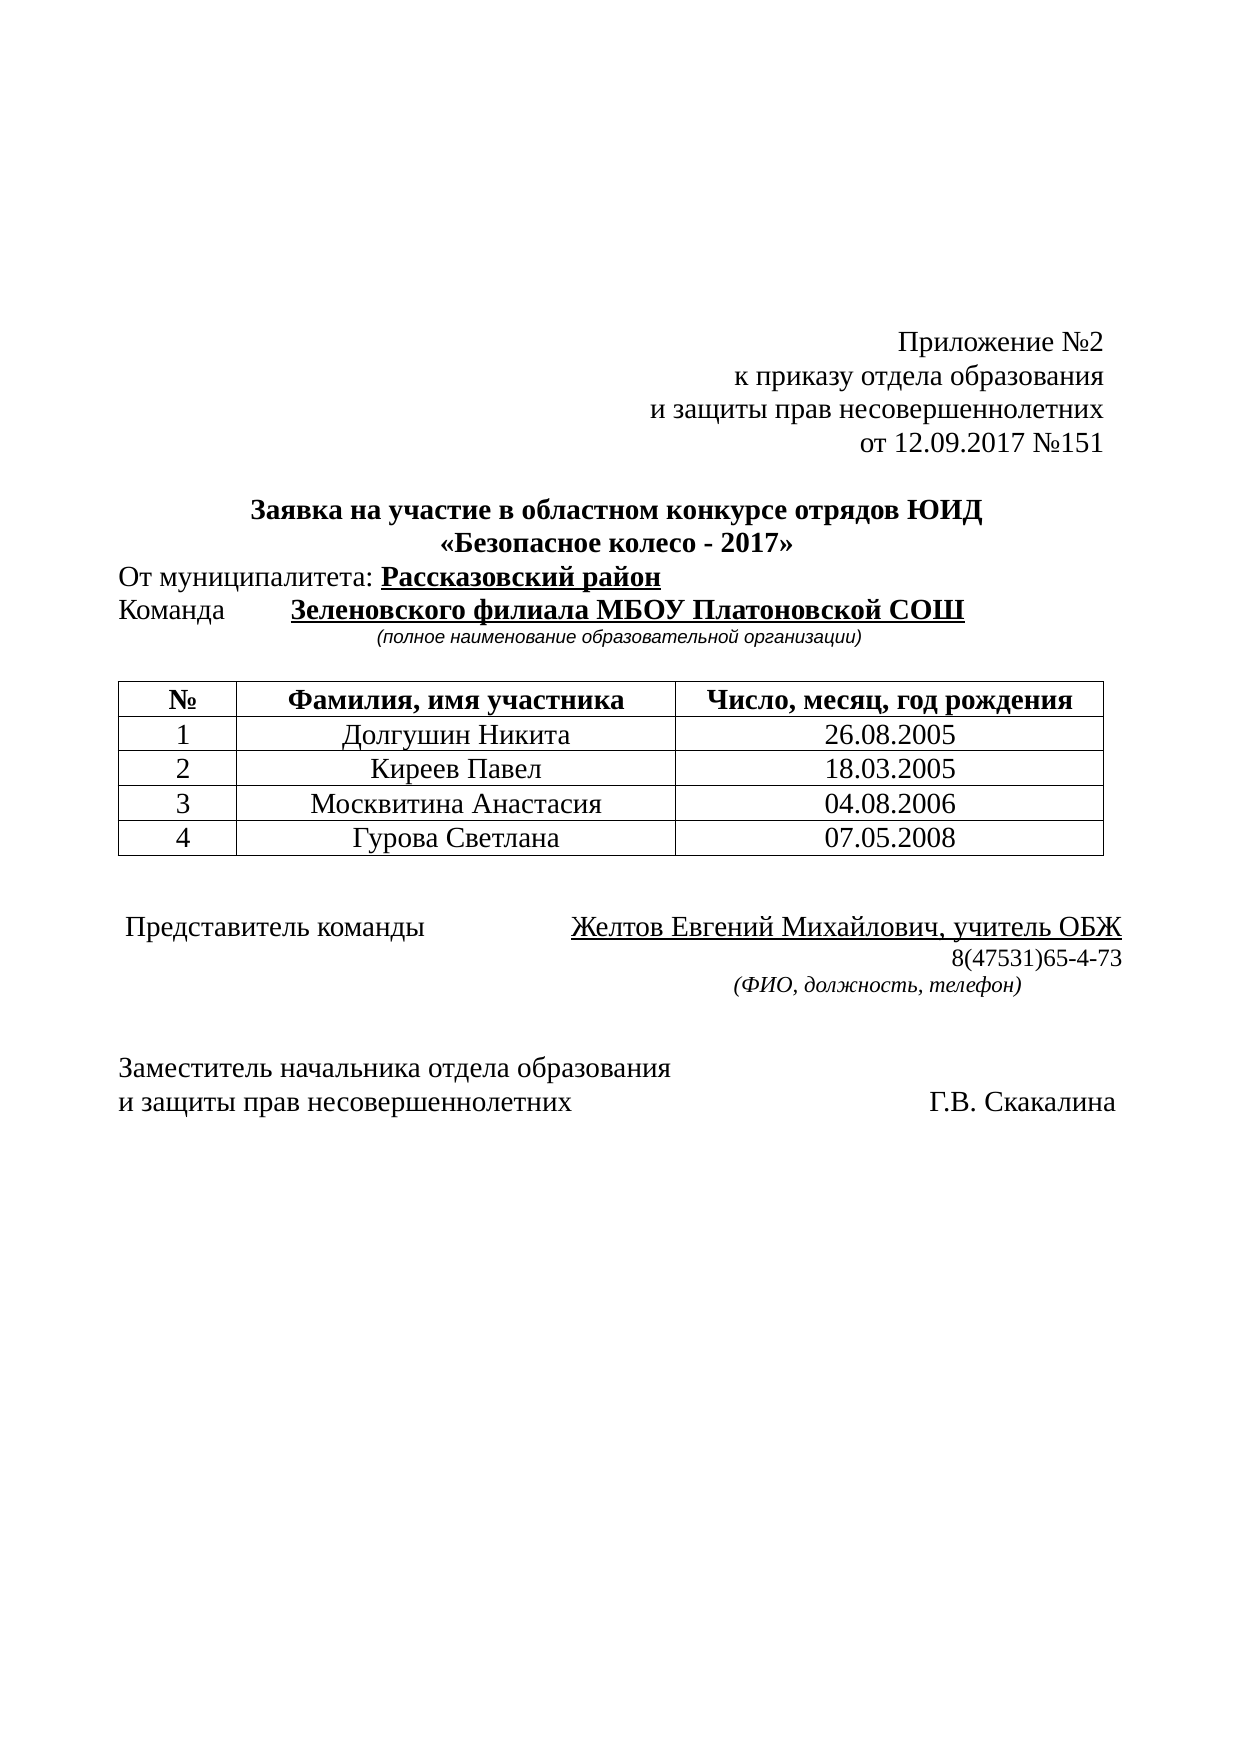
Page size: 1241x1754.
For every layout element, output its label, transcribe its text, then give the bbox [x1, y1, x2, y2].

table_header Фамилия, имя участника [237, 682, 675, 716]
table_header № [119, 682, 236, 716]
table_cell Киреев Павел [237, 751, 675, 785]
table_header Число, месяц, год рождения [676, 682, 1103, 716]
text Заместитель начальника отдела образования [118, 1051, 1122, 1084]
table_cell 04.08.2006 [676, 786, 1103, 819]
text Команда Зеленовского филиала МБОУ Платоновской СОШ [118, 592, 1122, 626]
text (ФИО, должность, телефон) [118, 971, 1122, 998]
table_cell Гурова Светлана [237, 821, 675, 855]
table_cell 2 [119, 751, 236, 785]
table_header Приложение №2 к приказу отдела образования и защиты прав несовершеннолетних от 12.09.2017 №151 [617, 324, 1115, 492]
table_cell Москвитина Анастасия [237, 786, 675, 819]
text «Безопасное колесо - 2017» [118, 525, 1122, 559]
table_cell Долгушин Никита [237, 717, 675, 750]
text Представитель команды Желтов Евгений Михайлович, учитель ОБЖ 8(47531)65-4-73 [118, 909, 1122, 971]
text и защиты прав несовершеннолетних Г.В. Скакалина [118, 1084, 1122, 1118]
table_cell 3 [119, 786, 236, 819]
text От муниципалитета: Рассказовский район [118, 559, 1122, 592]
table_cell 4 [119, 821, 236, 855]
table_cell 26.08.2005 [676, 717, 1103, 750]
table_cell 18.03.2005 [676, 751, 1103, 785]
table_cell 1 [119, 717, 236, 750]
table_cell 07.05.2008 [676, 821, 1103, 855]
text Заявка на участие в областном конкурсе отрядов ЮИД [118, 492, 1122, 525]
text (полное наименование образовательной организации) [118, 626, 1122, 648]
table_header [118, 324, 617, 492]
